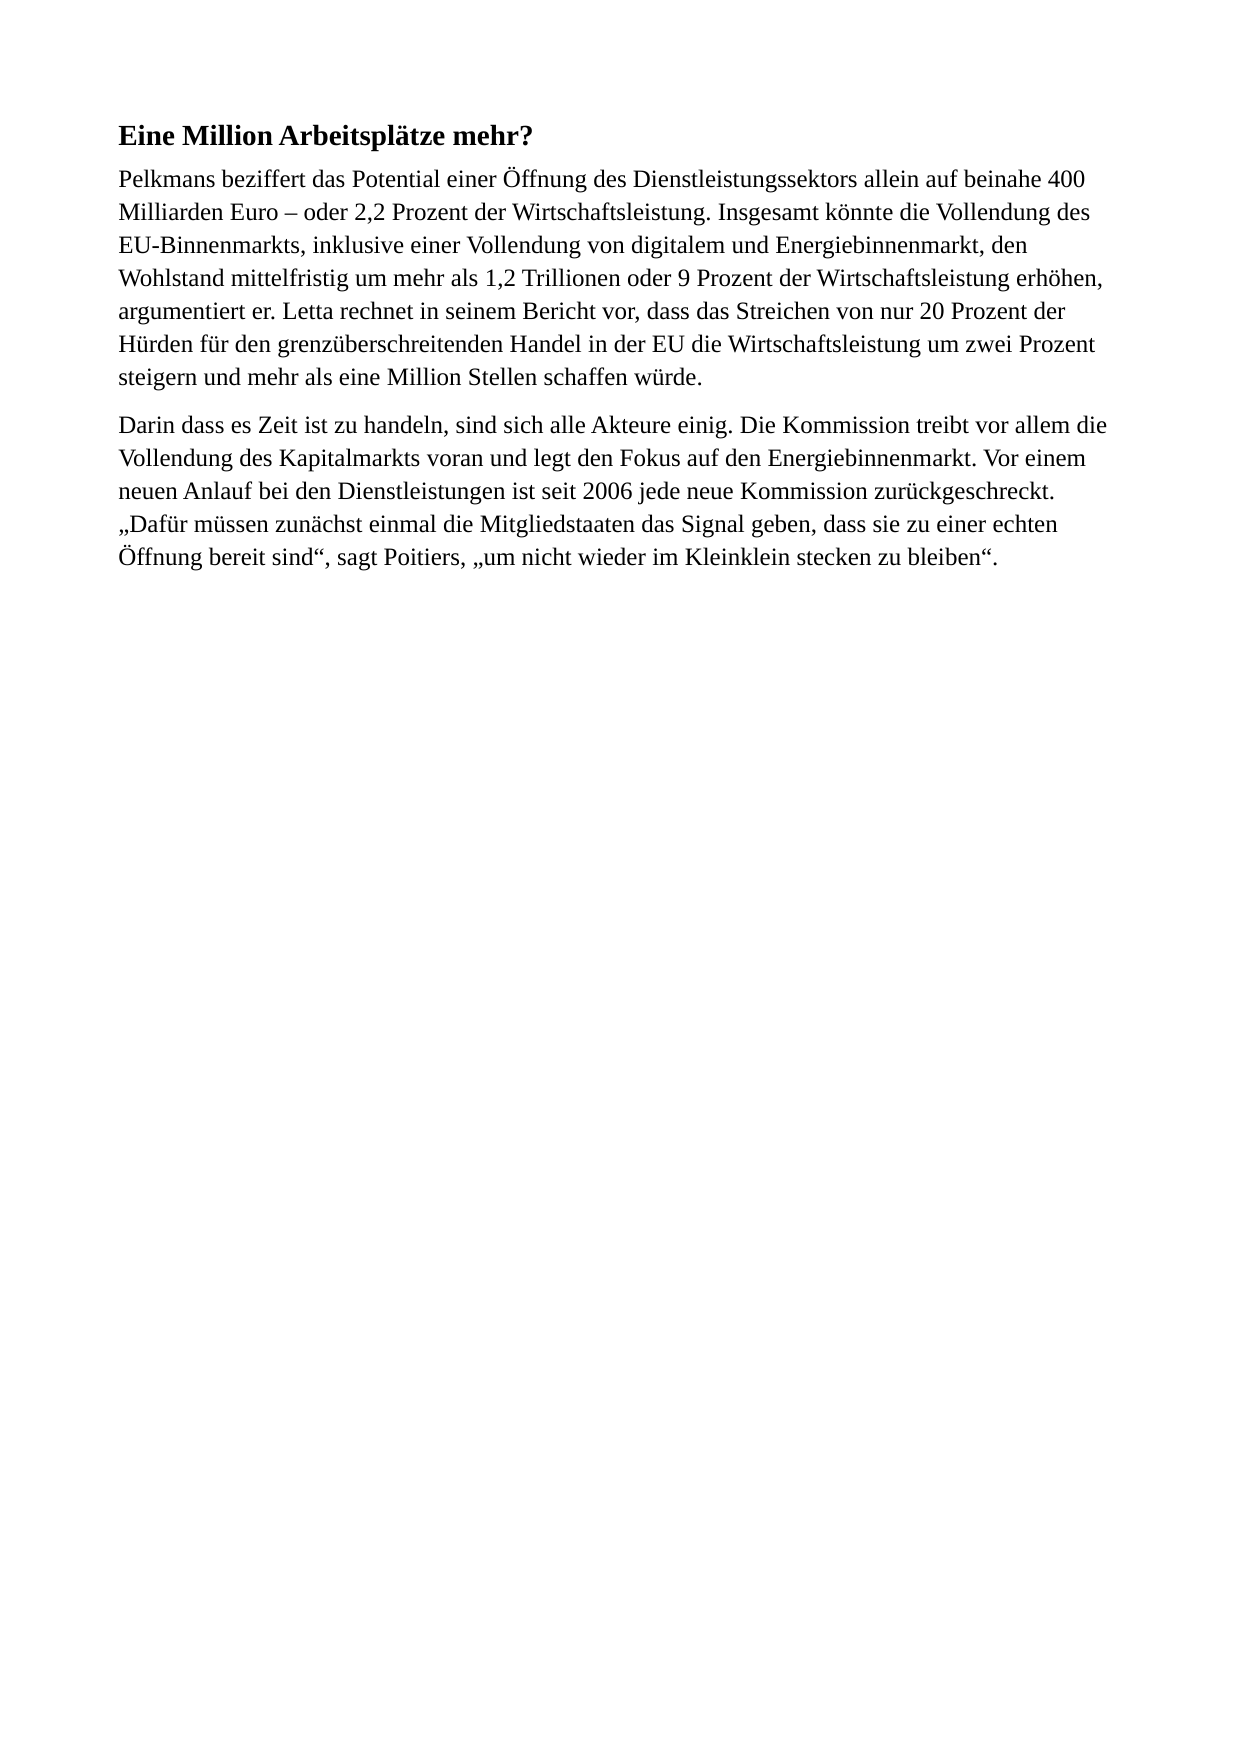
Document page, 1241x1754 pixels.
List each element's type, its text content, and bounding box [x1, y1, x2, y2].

text Darin dass es Zeit ist zu handeln, sind sich alle Akteure einig. Die Kommission treibt vor allem die Vollendung des Kapitalmarkts voran und legt den Fokus auf den Energiebinnenmarkt. Vor einem neuen Anlauf bei den Dienstleistungen ist seit 2006 jede neue Kommission zurückgeschreckt. „Dafür müssen zunächst einmal die Mitgliedstaaten das Signal geben, dass sie zu einer echten Öffnung bereit sind“, sagt Poitiers, „um nicht wieder im Kleinklein stecken zu bleiben“. [118, 410, 1122, 571]
text Pelkmans beziffert das Potential einer Öffnung des Dienstleistungssektors allein auf beinahe 400 Milliarden Euro – oder 2,2 Prozent der Wirtschaftsleistung. Insgesamt könnte die Vollendung des EU-Binnenmarkts, inklusive einer Vollendung von digitalem und Energiebinnenmarkt, den Wohlstand mittelfristig um mehr als 1,2 Trillionen oder 9 Prozent der Wirtschaftsleistung erhöhen, argumentiert er. Letta rechnet in seinem Bericht vor, dass das Streichen von nur 20 Prozent der Hürden für den grenzüberschreitenden Handel in der EU die Wirtschaftsleistung um zwei Prozent steigern und mehr als eine Million Stellen schaffen würde. [118, 164, 1122, 391]
subtitle Eine Million Arbeitsplätze mehr? [118, 118, 1122, 152]
